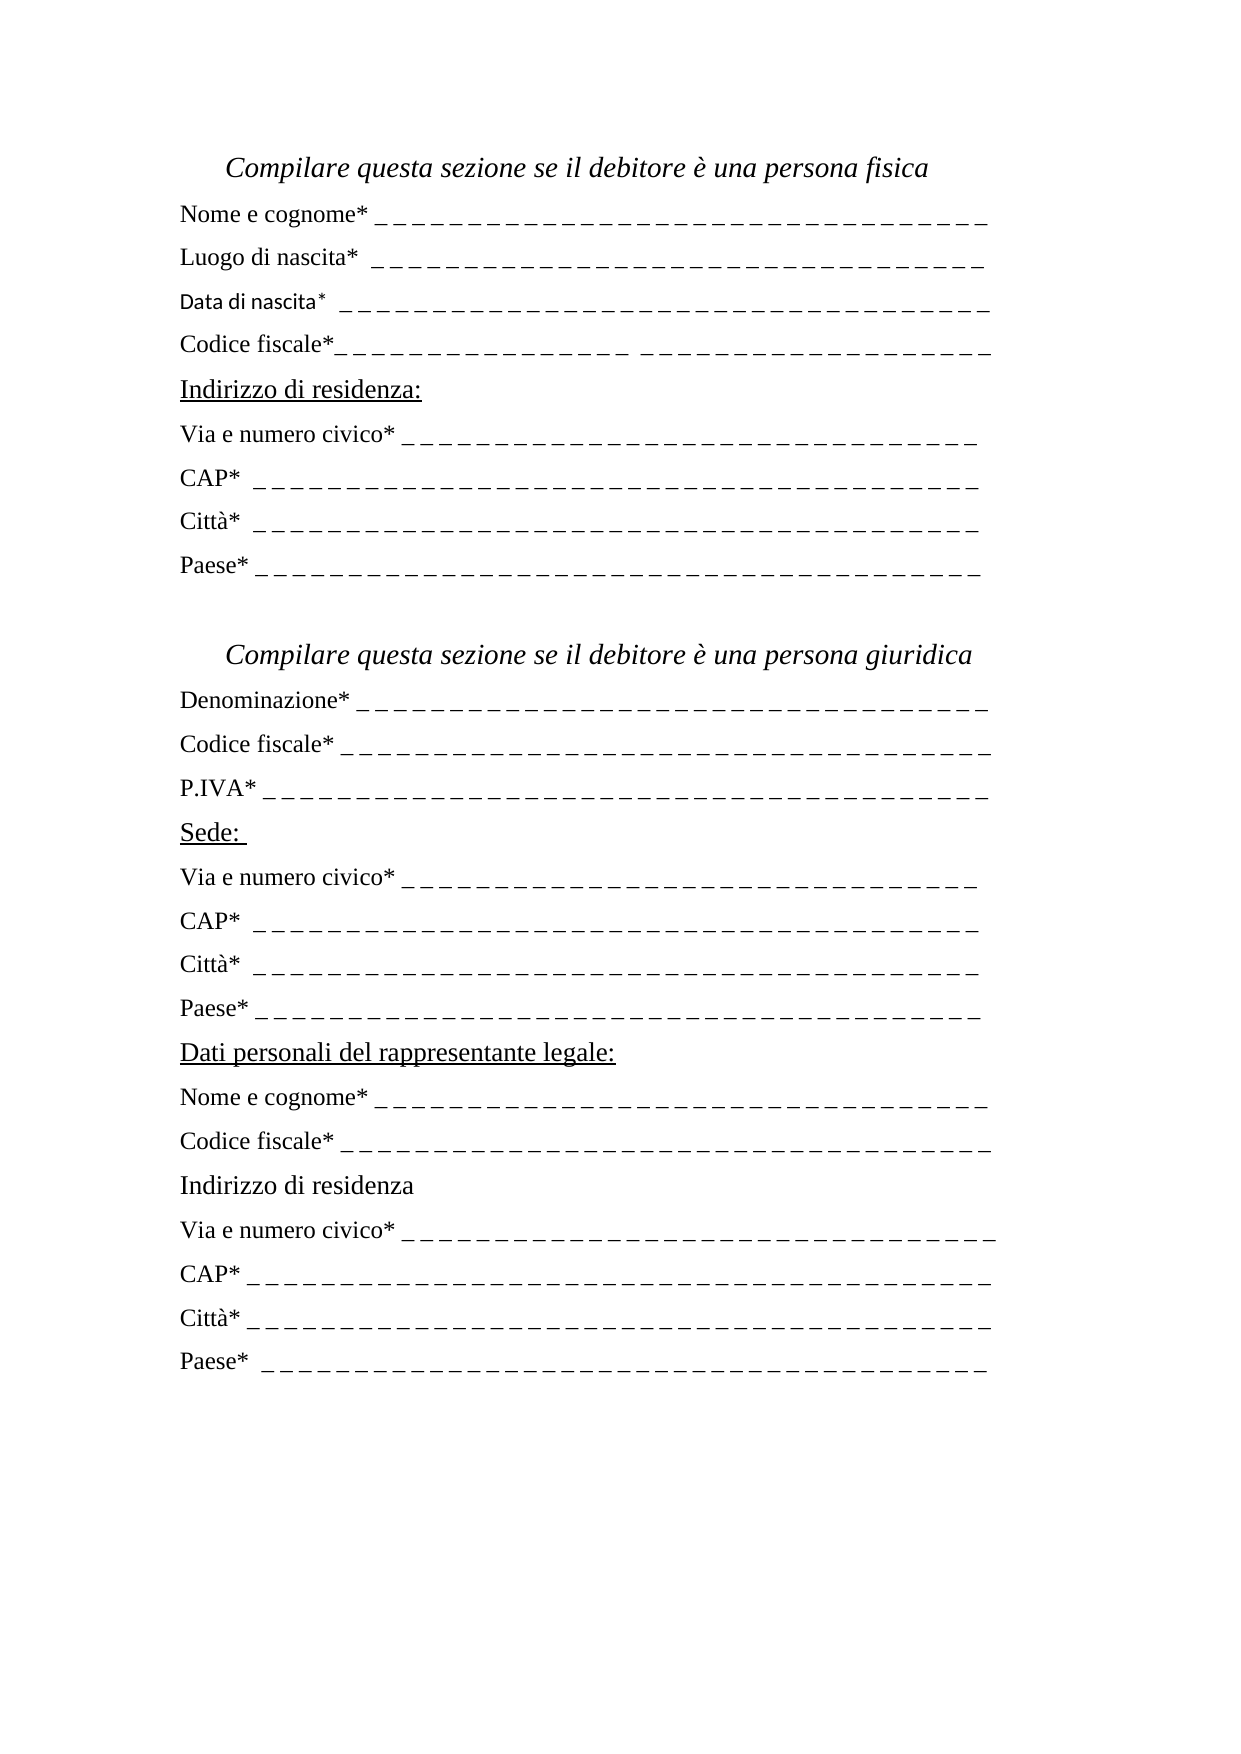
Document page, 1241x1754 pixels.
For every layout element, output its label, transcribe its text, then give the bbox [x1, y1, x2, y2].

list Indirizzo di residenza: [179, 373, 1090, 404]
list Città* _ _ _ _ _ _ _ _ _ _ _ _ _ _ _ _ _ _ _ _ _ _ _ _ _ _ _ _ _ _ _ _ _ _ _ _ _ _ _ [179, 949, 1090, 978]
list Nome e cognome* _ _ _ _ _ _ _ _ _ _ _ _ _ _ _ _ _ _ _ _ _ _ _ _ _ _ _ _ _ _ _ _ _ [179, 1082, 1090, 1111]
list CAP* _ _ _ _ _ _ _ _ _ _ _ _ _ _ _ _ _ _ _ _ _ _ _ _ _ _ _ _ _ _ _ _ _ _ _ _ _ _ _ [179, 906, 1090, 934]
list P.IVA* _ _ _ _ _ _ _ _ _ _ _ _ _ _ _ _ _ _ _ _ _ _ _ _ _ _ _ _ _ _ _ _ _ _ _ _ _ _ _ [179, 773, 1090, 801]
list Sede: [179, 816, 1090, 847]
list Codice fiscale* _ _ _ _ _ _ _ _ _ _ _ _ _ _ _ _ _ _ _ _ _ _ _ _ _ _ _ _ _ _ _ _ _ _ _ [179, 729, 1090, 758]
list Paese* _ _ _ _ _ _ _ _ _ _ _ _ _ _ _ _ _ _ _ _ _ _ _ _ _ _ _ _ _ _ _ _ _ _ _ _ _ _ _ [179, 993, 1090, 1022]
list Paese* _ _ _ _ _ _ _ _ _ _ _ _ _ _ _ _ _ _ _ _ _ _ _ _ _ _ _ _ _ _ _ _ _ _ _ _ _ _ _ [179, 1346, 1090, 1375]
list Via e numero civico* _ _ _ _ _ _ _ _ _ _ _ _ _ _ _ _ _ _ _ _ _ _ _ _ _ _ _ _ _ _ _ _ [179, 1216, 1090, 1244]
list Nome e cognome* _ _ _ _ _ _ _ _ _ _ _ _ _ _ _ _ _ _ _ _ _ _ _ _ _ _ _ _ _ _ _ _ _ [179, 199, 1090, 227]
list Compilare questa sezione se il debitore è una persona giuridica [187, 637, 1090, 670]
list Via e numero civico* _ _ _ _ _ _ _ _ _ _ _ _ _ _ _ _ _ _ _ _ _ _ _ _ _ _ _ _ _ _ _ [179, 419, 1090, 448]
list Paese* _ _ _ _ _ _ _ _ _ _ _ _ _ _ _ _ _ _ _ _ _ _ _ _ _ _ _ _ _ _ _ _ _ _ _ _ _ _ _ [179, 550, 1090, 578]
list Codice fiscale* _ _ _ _ _ _ _ _ _ _ _ _ _ _ _ _ _ _ _ _ _ _ _ _ _ _ _ _ _ _ _ _ _ _ _ [179, 1126, 1090, 1155]
list Data di nascita* _ _ _ _ _ _ _ _ _ _ _ _ _ _ _ _ _ _ _ _ _ _ _ _ _ _ _ _ _ _ _ _ _ _ _ [179, 286, 1090, 315]
list Città* _ _ _ _ _ _ _ _ _ _ _ _ _ _ _ _ _ _ _ _ _ _ _ _ _ _ _ _ _ _ _ _ _ _ _ _ _ _ _ _ [179, 1303, 1090, 1331]
list Via e numero civico* _ _ _ _ _ _ _ _ _ _ _ _ _ _ _ _ _ _ _ _ _ _ _ _ _ _ _ _ _ _ _ [179, 862, 1090, 891]
list CAP* _ _ _ _ _ _ _ _ _ _ _ _ _ _ _ _ _ _ _ _ _ _ _ _ _ _ _ _ _ _ _ _ _ _ _ _ _ _ _ _ [179, 1259, 1090, 1288]
list Città* _ _ _ _ _ _ _ _ _ _ _ _ _ _ _ _ _ _ _ _ _ _ _ _ _ _ _ _ _ _ _ _ _ _ _ _ _ _ _ [179, 506, 1090, 535]
list Indirizzo di residenza [179, 1169, 1090, 1201]
list Denominazione* _ _ _ _ _ _ _ _ _ _ _ _ _ _ _ _ _ _ _ _ _ _ _ _ _ _ _ _ _ _ _ _ _ _ [179, 686, 1090, 714]
list Compilare questa sezione se il debitore è una persona fisica [187, 150, 1090, 183]
list Codice fiscale*_ _ _ _ _ _ _ _ _ _ _ _ _ _ _ _ _ _ _ _ _ _ _ _ _ _ _ _ _ _ _ _ _ _ _ [179, 329, 1090, 358]
list Luogo di nascita* _ _ _ _ _ _ _ _ _ _ _ _ _ _ _ _ _ _ _ _ _ _ _ _ _ _ _ _ _ _ _ _ _ [179, 242, 1090, 271]
list Dati personali del rappresentante legale: [179, 1036, 1090, 1067]
list CAP* _ _ _ _ _ _ _ _ _ _ _ _ _ _ _ _ _ _ _ _ _ _ _ _ _ _ _ _ _ _ _ _ _ _ _ _ _ _ _ [179, 463, 1090, 491]
